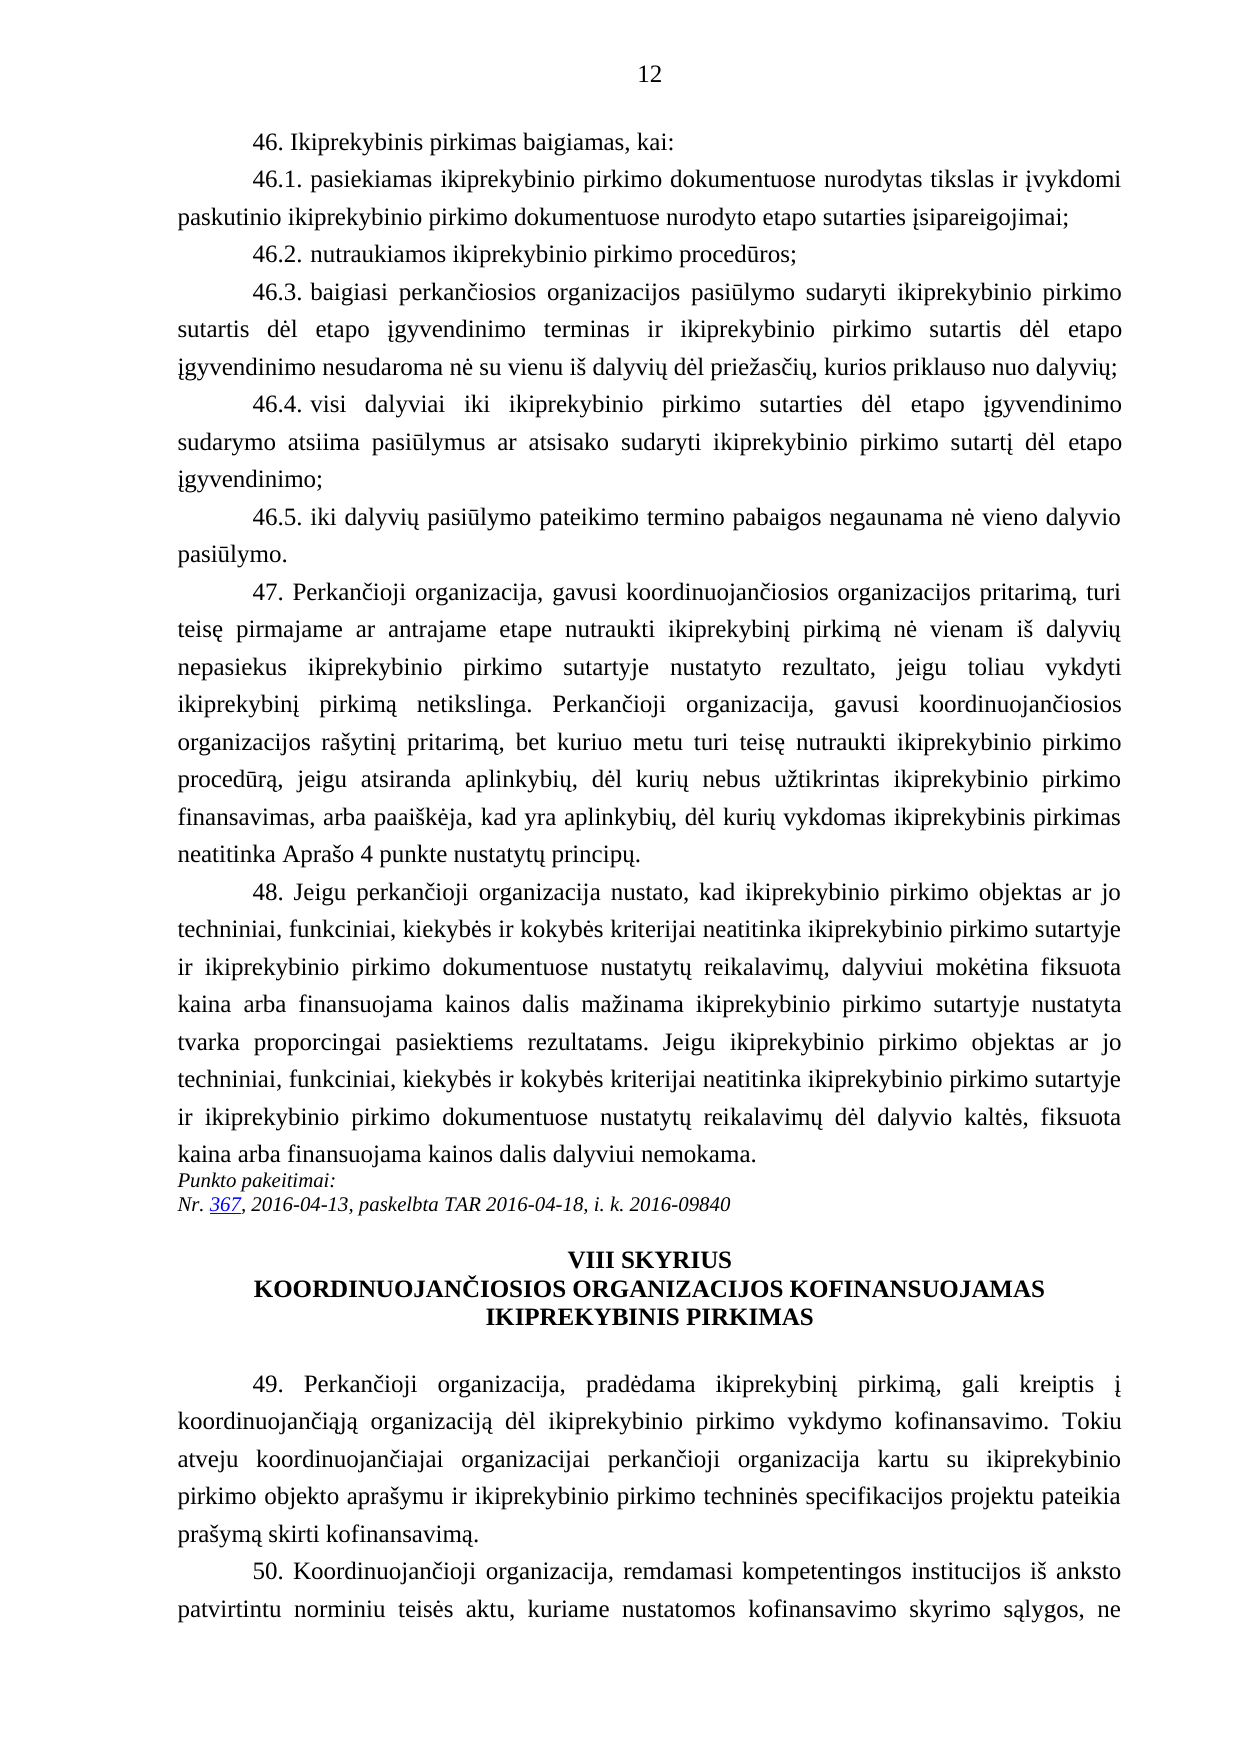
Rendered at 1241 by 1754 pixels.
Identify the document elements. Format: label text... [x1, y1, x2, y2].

text 46.2. nutraukiamos ikiprekybinio pirkimo procedūros; [177, 231, 1122, 268]
text KOORDINUOJANČIOSIOS ORGANIZACIJOS KOFINANSUOJAMAS ikiprekybinis pirkimas [177, 1274, 1122, 1331]
text 46.4. visi dalyviai iki ikiprekybinio pirkimo sutarties dėl etapo įgyvendinimo sudarymo atsiima pasiūlymus ar atsisako sudaryti ikiprekybinio pirkimo sutartį dėl etapo įgyvendinimo; [177, 381, 1122, 493]
text 46. Ikiprekybinis pirkimas baigiamas, kai: [177, 118, 1122, 156]
text 50. Koordinuojančioji organizacija, remdamasi kompetentingos institucijos iš anksto patvirtintu norminiu teisės aktu, kuriame nustatomos kofinansavimo skyrimo sąlygos, ne [177, 1547, 1122, 1622]
text VIII SKYRIUS [177, 1245, 1122, 1274]
text 46.1. pasiekiamas ikiprekybinio pirkimo dokumentuose nurodytas tikslas ir įvykdomi paskutinio ikiprekybinio pirkimo dokumentuose nurodyto etapo sutarties įsipareigojimai; [177, 156, 1122, 231]
text 49. Perkančioji organizacija, pradėdama ikiprekybinį pirkimą, gali kreiptis į koordinuojančiąją organizaciją dėl ikiprekybinio pirkimo vykdymo kofinansavimo. Tokiu atveju koordinuojančiajai organizacijai perkančioji organizacija kartu su ikiprekybinio pirkimo objekto aprašymu ir ikiprekybinio pirkimo techninės specifikacijos projektu pateikia prašymą skirti kofinansavimą. [177, 1360, 1122, 1547]
text 48. Jeigu perkančioji organizacija nustato, kad ikiprekybinio pirkimo objektas ar jo techniniai, funkciniai, kiekybės ir kokybės kriterijai neatitinka ikiprekybinio pirkimo sutartyje ir ikiprekybinio pirkimo dokumentuose nustatytų reikalavimų, dalyviui mokėtina fiksuota kaina arba finansuojama kainos dalis mažinama ikiprekybinio pirkimo sutartyje nustatyta tvarka proporcingai pasiektiems rezultatams. Jeigu ikiprekybinio pirkimo objektas ar jo techniniai, funkciniai, kiekybės ir kokybės kriterijai neatitinka ikiprekybinio pirkimo sutartyje ir ikiprekybinio pirkimo dokumentuose nustatytų reikalavimų dėl dalyvio kaltės, fiksuota kaina arba finansuojama kainos dalis dalyviui nemokama. [177, 868, 1122, 1168]
text 47. Perkančioji organizacija, gavusi koordinuojančiosios organizacijos pritarimą, turi teisę pirmajame ar antrajame etape nutraukti ikiprekybinį pirkimą nė vienam iš dalyvių nepasiekus ikiprekybinio pirkimo sutartyje nustatyto rezultato, jeigu toliau vykdyti ikiprekybinį pirkimą netikslinga. Perkančioji organizacija, gavusi koordinuojančiosios organizacijos rašytinį pritarimą, bet kuriuo metu turi teisę nutraukti ikiprekybinio pirkimo procedūrą, jeigu atsiranda aplinkybių, dėl kurių nebus užtikrintas ikiprekybinio pirkimo finansavimas, arba paaiškėja, kad yra aplinkybių, dėl kurių vykdomas ikiprekybinis pirkimas neatitinka Aprašo 4 punkte nustatytų principų. [177, 568, 1122, 868]
text Punkto pakeitimai: [177, 1168, 1122, 1192]
text Nr. 367, 2016-04-13, paskelbta TAR 2016-04-18, i. k. 2016-09840 [177, 1192, 1122, 1216]
text 46.3. baigiasi perkančiosios organizacijos pasiūlymo sudaryti ikiprekybinio pirkimo sutartis dėl etapo įgyvendinimo terminas ir ikiprekybinio pirkimo sutartis dėl etapo įgyvendinimo nesudaroma nė su vienu iš dalyvių dėl priežasčių, kurios priklauso nuo dalyvių; [177, 268, 1122, 381]
text 46.5. iki dalyvių pasiūlymo pateikimo termino pabaigos negaunama nė vieno dalyvio pasiūlymo. [177, 493, 1122, 568]
